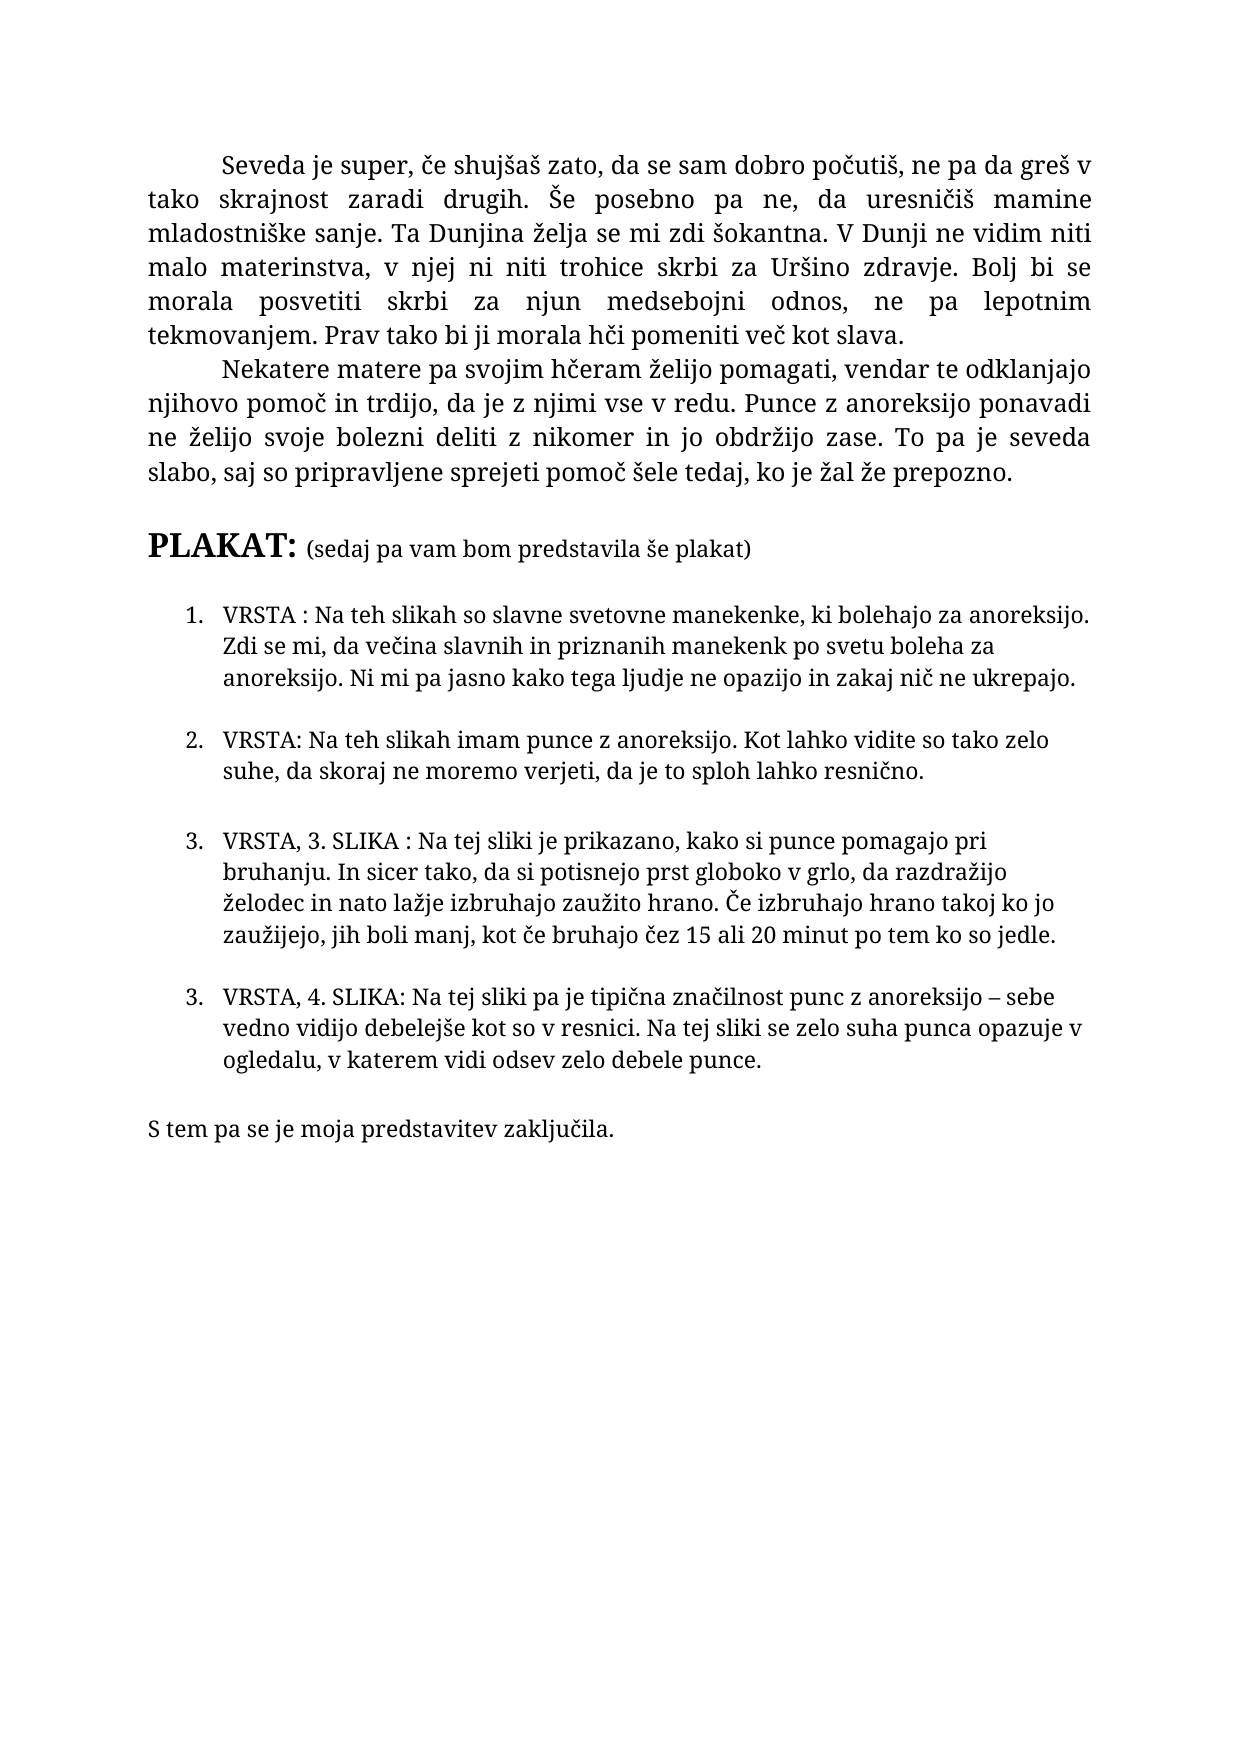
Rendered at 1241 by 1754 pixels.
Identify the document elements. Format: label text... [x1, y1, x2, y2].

text Nekatere matere pa svojim hčeram želijo pomagati, vendar te odklanjajo njihovo pomoč in trdijo, da je z njimi vse v redu. Punce z anoreksijo ponavadi ne želijo svoje bolezni deliti z nikomer in jo obdržijo zase. To pa je seveda slabo, saj so pripravljene sprejeti pomoč šele tedaj, ko je žal že prepozno. [148, 352, 1093, 488]
list VRSTA, 4. SLIKA: Na tej sliki pa je tipična značilnost punc z anoreksijo – sebe vedno vidijo debelejše kot so v resnici. Na tej sliki se zelo suha punca opazuje v ogledalu, v katerem vidi odsev zelo debele punce. [185, 981, 1093, 1075]
list VRSTA: Na teh slikah imam punce z anoreksijo. Kot lahko vidite so tako zelo suhe, da skoraj ne moremo verjeti, da je to sploh lahko resnično. [185, 724, 1093, 786]
list VRSTA : Na teh slikah so slavne svetovne manekenke, ki bolehajo za anoreksijo. Zdi se mi, da večina slavnih in priznanih manekenk po svetu boleha za anoreksijo. Ni mi pa jasno kako tega ljudje ne opazijo in zakaj nič ne ukrepajo. [185, 599, 1093, 693]
text PLAKAT: (sedaj pa vam bom predstavila še plakat) [148, 522, 1093, 568]
text S tem pa se je moja predstavitev zaključila. [148, 1113, 1093, 1144]
list VRSTA, 3. SLIKA : Na tej sliki je prikazano, kako si punce pomagajo pri bruhanju. In sicer tako, da si potisnejo prst globoko v grlo, da razdražijo želodec in nato lažje izbruhajo zaužito hrano. Če izbruhajo hrano takoj ko jo zaužijejo, jih boli manj, kot če bruhajo čez 15 ali 20 minut po tem ko so jedle. [185, 825, 1093, 950]
text Seveda je super, če shujšaš zato, da se sam dobro počutiš, ne pa da greš v tako skrajnost zaradi drugih. Še posebno pa ne, da uresničiš mamine mladostniške sanje. Ta Dunjina želja se mi zdi šokantna. V Dunji ne vidim niti malo materinstva, v njej ni niti trohice skrbi za Uršino zdravje. Bolj bi se morala posvetiti skrbi za njun medsebojni odnos, ne pa lepotnim tekmovanjem. Prav tako bi ji morala hči pomeniti več kot slava. [148, 148, 1093, 352]
